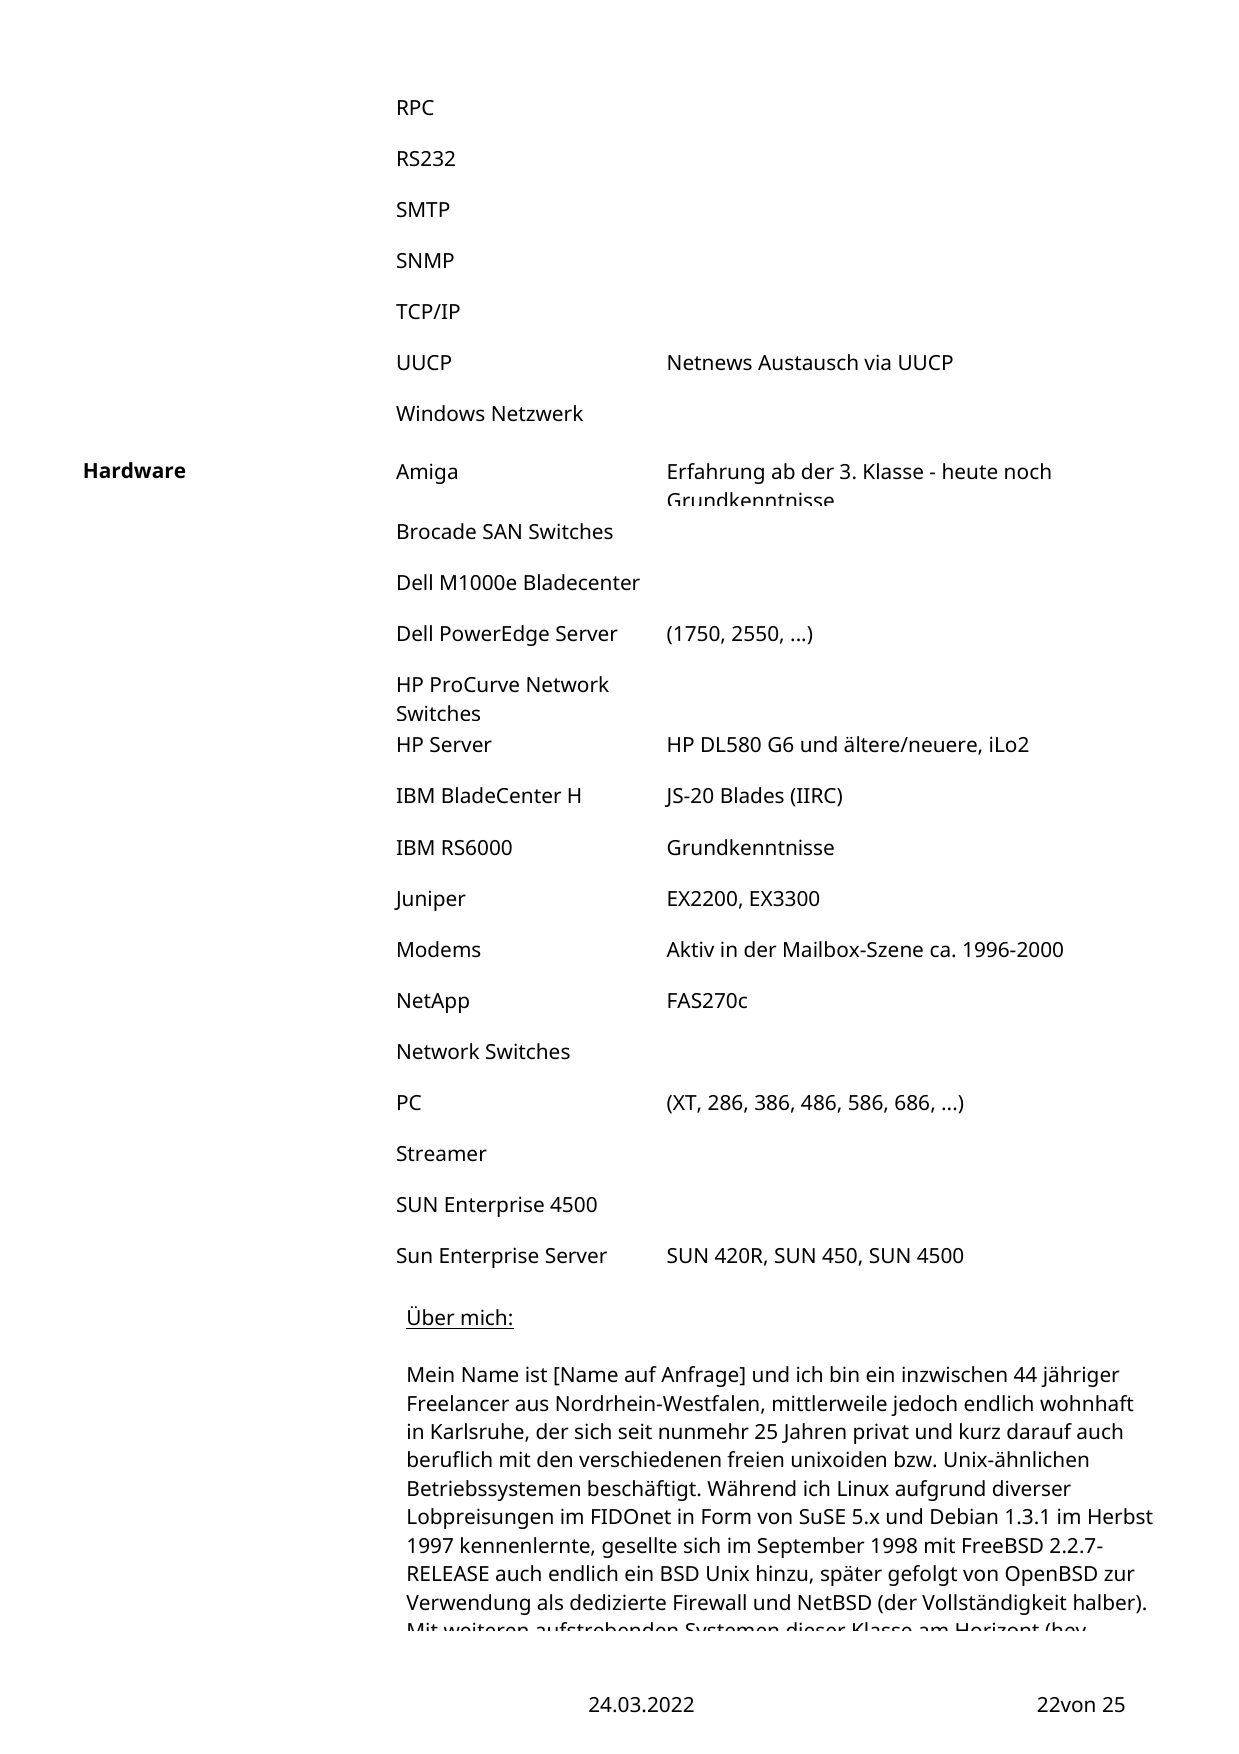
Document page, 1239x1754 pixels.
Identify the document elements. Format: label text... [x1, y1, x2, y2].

table_header Grundkenntnisse [666, 822, 1146, 873]
table_header HP ProCurve Network Switches [396, 660, 666, 720]
table_header Sun Enterprise Server [396, 1231, 666, 1282]
table_header von 25 [1060, 1658, 1155, 1719]
table_cell Hardware [83, 447, 396, 1296]
table_header [666, 507, 1146, 558]
table_header IBM BladeCenter H [396, 771, 666, 822]
table_header [666, 236, 1146, 287]
table_header 24.03.2022 [568, 1658, 714, 1719]
table_header SNMP [396, 236, 666, 287]
table_cell [396, 1658, 566, 1719]
table_header HP Server [396, 720, 666, 771]
table_header Streamer [396, 1129, 666, 1179]
table_cell [566, 1630, 1147, 1657]
table_cell [0, 1304, 83, 1630]
table_header [396, 0, 566, 82]
table_header IBM RS6000 [396, 822, 666, 873]
table_cell [1147, 83, 1156, 447]
table_header EX2200, EX3300 [666, 873, 1146, 924]
table_cell [0, 1658, 83, 1719]
table_header [666, 185, 1146, 236]
table_header 22 [957, 1658, 1060, 1719]
table_header PC [396, 1078, 666, 1128]
table_header Erfahrung ab der 3. Klasse - heute noch Grundkenntnisse [666, 447, 1146, 506]
table_cell [83, 1630, 396, 1657]
table_cell [396, 83, 1147, 447]
table_cell [83, 1296, 396, 1303]
table_header [666, 558, 1146, 609]
table_cell [1147, 447, 1156, 1296]
table_cell [1156, 1304, 1239, 1630]
table_cell [566, 1296, 1147, 1303]
table_header (XT, 286, 386, 486, 586, 686, ...) [666, 1078, 1146, 1128]
table_header [666, 660, 1146, 720]
table_header RS232 [396, 134, 666, 184]
table_header [666, 287, 1146, 338]
table_header JS-20 Blades (IIRC) [666, 771, 1146, 822]
table_header TCP/IP [396, 287, 666, 338]
table_cell [0, 447, 83, 1296]
table_cell [0, 83, 83, 447]
table_cell [1147, 1630, 1156, 1657]
table_cell [83, 1304, 396, 1630]
table_header Aktiv in der Mailbox-Szene ca. 1996-2000 [666, 924, 1146, 975]
table_header Amiga [396, 447, 666, 498]
table_cell [396, 498, 666, 506]
table_cell [1156, 1630, 1239, 1657]
table_header HP DL580 G6 und ältere/neuere, iLo2 [666, 720, 1146, 771]
table_header NetApp [396, 975, 666, 1026]
table_cell [1156, 1296, 1239, 1303]
table_header [714, 1658, 957, 1719]
table_header Modems [396, 924, 666, 975]
table_cell [1147, 1296, 1156, 1303]
table_cell [396, 1630, 566, 1657]
table_cell [1156, 83, 1239, 447]
table_header [83, 0, 396, 82]
table_header Juniper [396, 873, 666, 924]
table_header [566, 0, 1147, 82]
table_header [1156, 0, 1239, 82]
table_header UUCP [396, 338, 666, 389]
table_header [666, 134, 1146, 184]
table_header RPC [396, 83, 666, 133]
table_header Dell PowerEdge Server [396, 609, 666, 660]
table_header FAS270c [666, 975, 1146, 1026]
table_header [1147, 0, 1156, 82]
table_cell [396, 447, 1147, 1296]
table_header [666, 389, 1146, 440]
table_cell [83, 83, 396, 447]
table_header SUN Enterprise 4500 [396, 1180, 666, 1231]
table_cell [83, 1658, 396, 1719]
table_header SUN 420R, SUN 450, SUN 4500 [666, 1231, 1146, 1282]
table_cell [1156, 447, 1239, 1296]
table_cell [396, 1296, 566, 1303]
table_header Brocade SAN Switches [396, 507, 666, 558]
table_header Netnews Austausch via UUCP [666, 338, 1146, 389]
table_header SMTP [396, 185, 666, 236]
table_header [666, 1129, 1146, 1179]
table_cell [0, 1296, 83, 1303]
table_header [666, 83, 1146, 133]
table_cell Über mich: Mein Name ist [Name auf Anfrage] und ich bin ein inzwischen 44 jähriger Freelancer aus Nordrhein-Westfalen, mittlerweile jedoch endlich wohnhaft in Karlsruhe, der sich seit nunmehr 25 Jahren privat und kurz darauf auch beruflich mit den verschiedenen freien unixoiden bzw. Unix-ähnlichen Betriebssystemen beschäftigt. Während ich Linux aufgrund diverser Lobpreisungen im FIDOnet in Form von SuSE 5.x und Debian 1.3.1 im Herbst 1997 kennenlernte, gesellte sich im September 1998 mit FreeBSD 2.2.7-RELEASE auch endlich ein BSD Unix hinzu, später gefolgt von OpenBSD zur Verwendung als dedizierte Firewall und NetBSD (der Vollständigkeit halber). Mit weiteren aufstrebenden Systemen dieser Klasse am Horizont (hey, looking at [396, 1304, 1156, 1630]
table_cell [1156, 1658, 1239, 1719]
table_header Dell M1000e Bladecenter [396, 558, 666, 609]
table_header [0, 0, 83, 82]
table_cell [0, 1630, 83, 1657]
table_header (1750, 2550, ...) [666, 609, 1146, 660]
table_header Network Switches [396, 1026, 666, 1077]
table_header [666, 1180, 1146, 1231]
table_header Windows Netzwerk [396, 389, 666, 440]
table_header [666, 1026, 1146, 1077]
